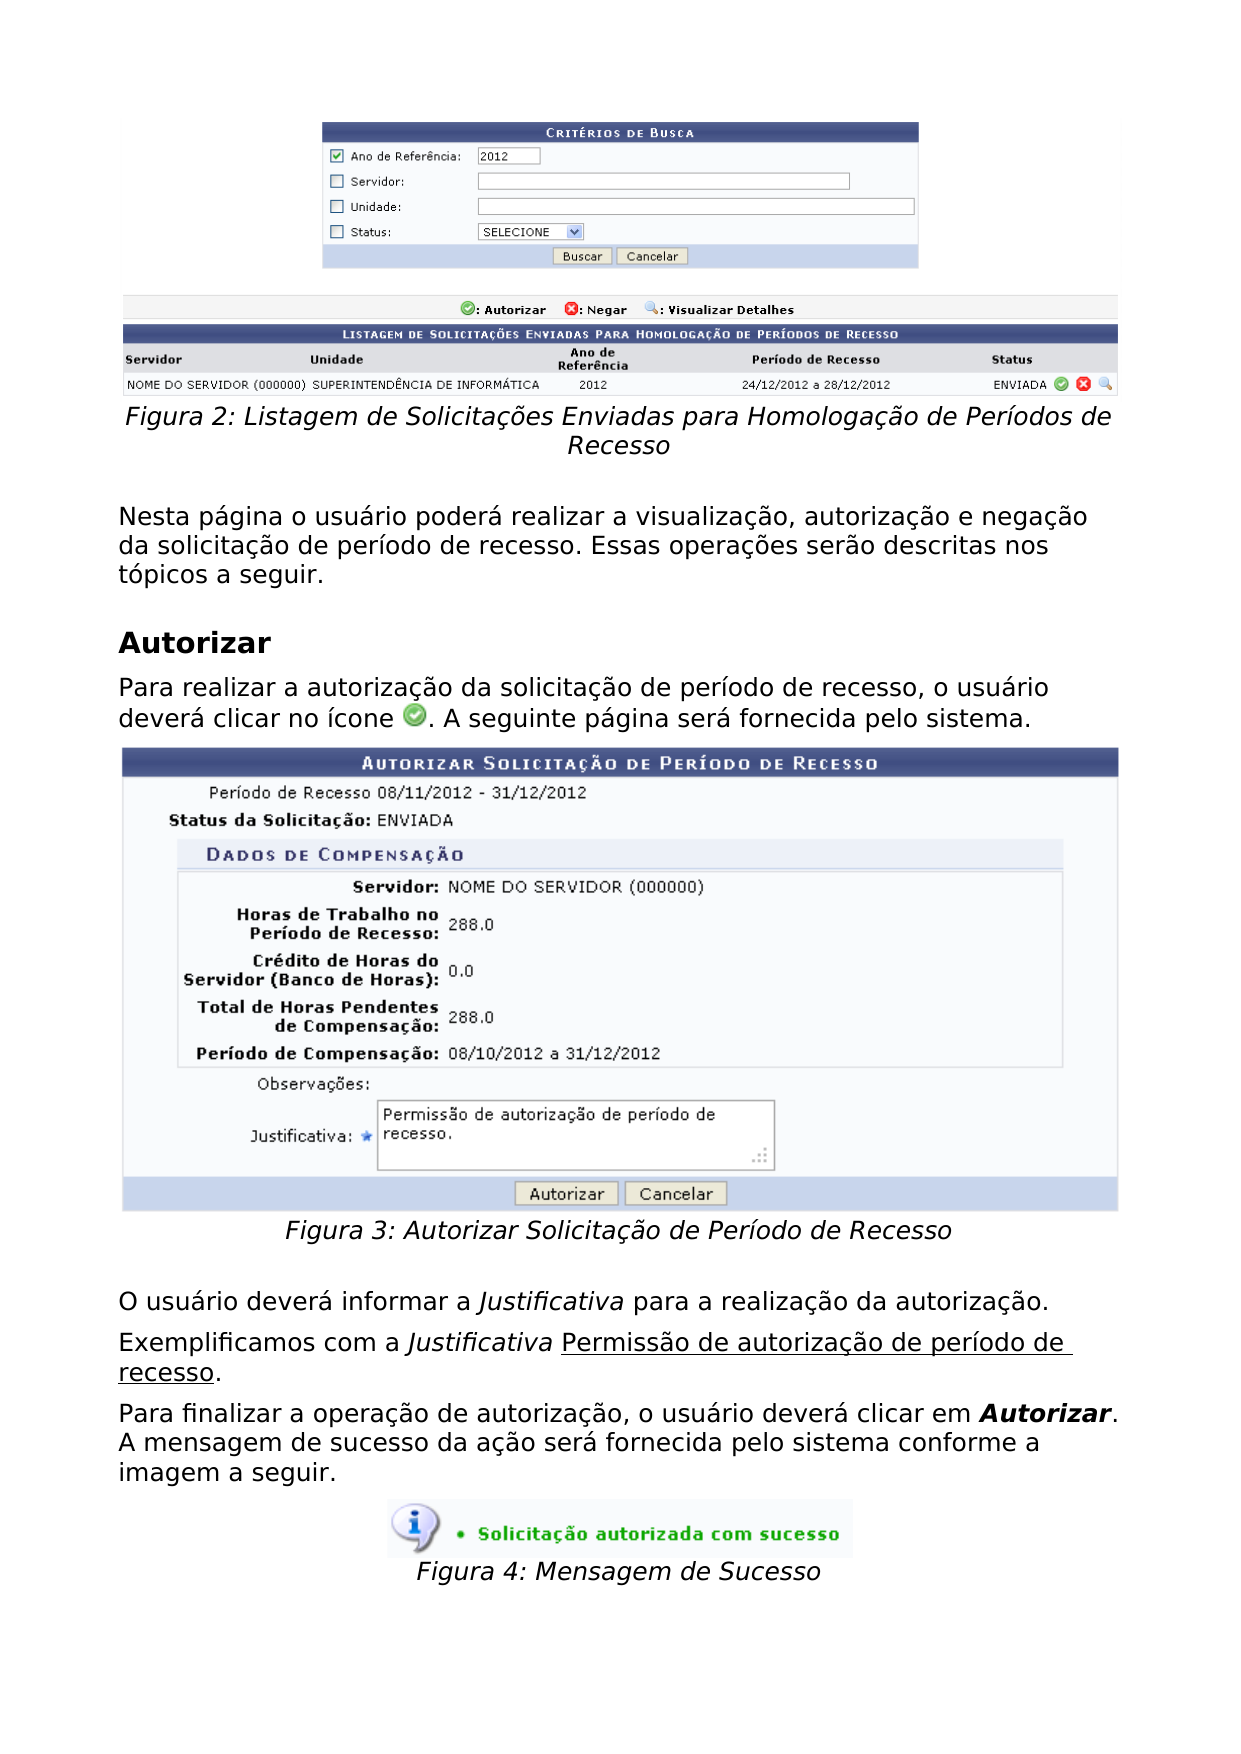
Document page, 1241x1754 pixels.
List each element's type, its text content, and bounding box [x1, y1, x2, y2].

picture [118, 118, 1123, 402]
text Para finalizar a operação de autorização, o usuário deverá clicar em Autorizar. A mensagem de sucesso da ação será fornecida pelo sistema conforme a imagem a seguir. [118, 1399, 1122, 1487]
text Figura 4: Mensagem de Sucesso [387, 1558, 853, 1586]
text O usuário deverá informar a Justificativa para a realização da autorização. [118, 1287, 1122, 1316]
picture [118, 746, 1123, 1216]
picture [402, 702, 428, 728]
subtitle Autorizar [118, 627, 1122, 661]
text Figura 3: Autorizar Solicitação de Período de Recesso [118, 1216, 1122, 1245]
picture [387, 1499, 853, 1558]
text Figura 2: Listagem de Solicitações Enviadas para Homologação de Períodos de Recesso [118, 402, 1122, 460]
text Para realizar a autorização da solicitação de período de recesso, o usuário deverá clicar no ícone . A seguinte página será fornecida pelo sistema. [118, 673, 1122, 733]
text Exemplificamos com a Justificativa Permissão de autorização de período de recesso. [118, 1328, 1122, 1387]
text Nesta página o usuário poderá realizar a visualização, autorização e negação da solicitação de período de recesso. Essas operações serão descritas nos tópicos a seguir. [118, 502, 1122, 589]
